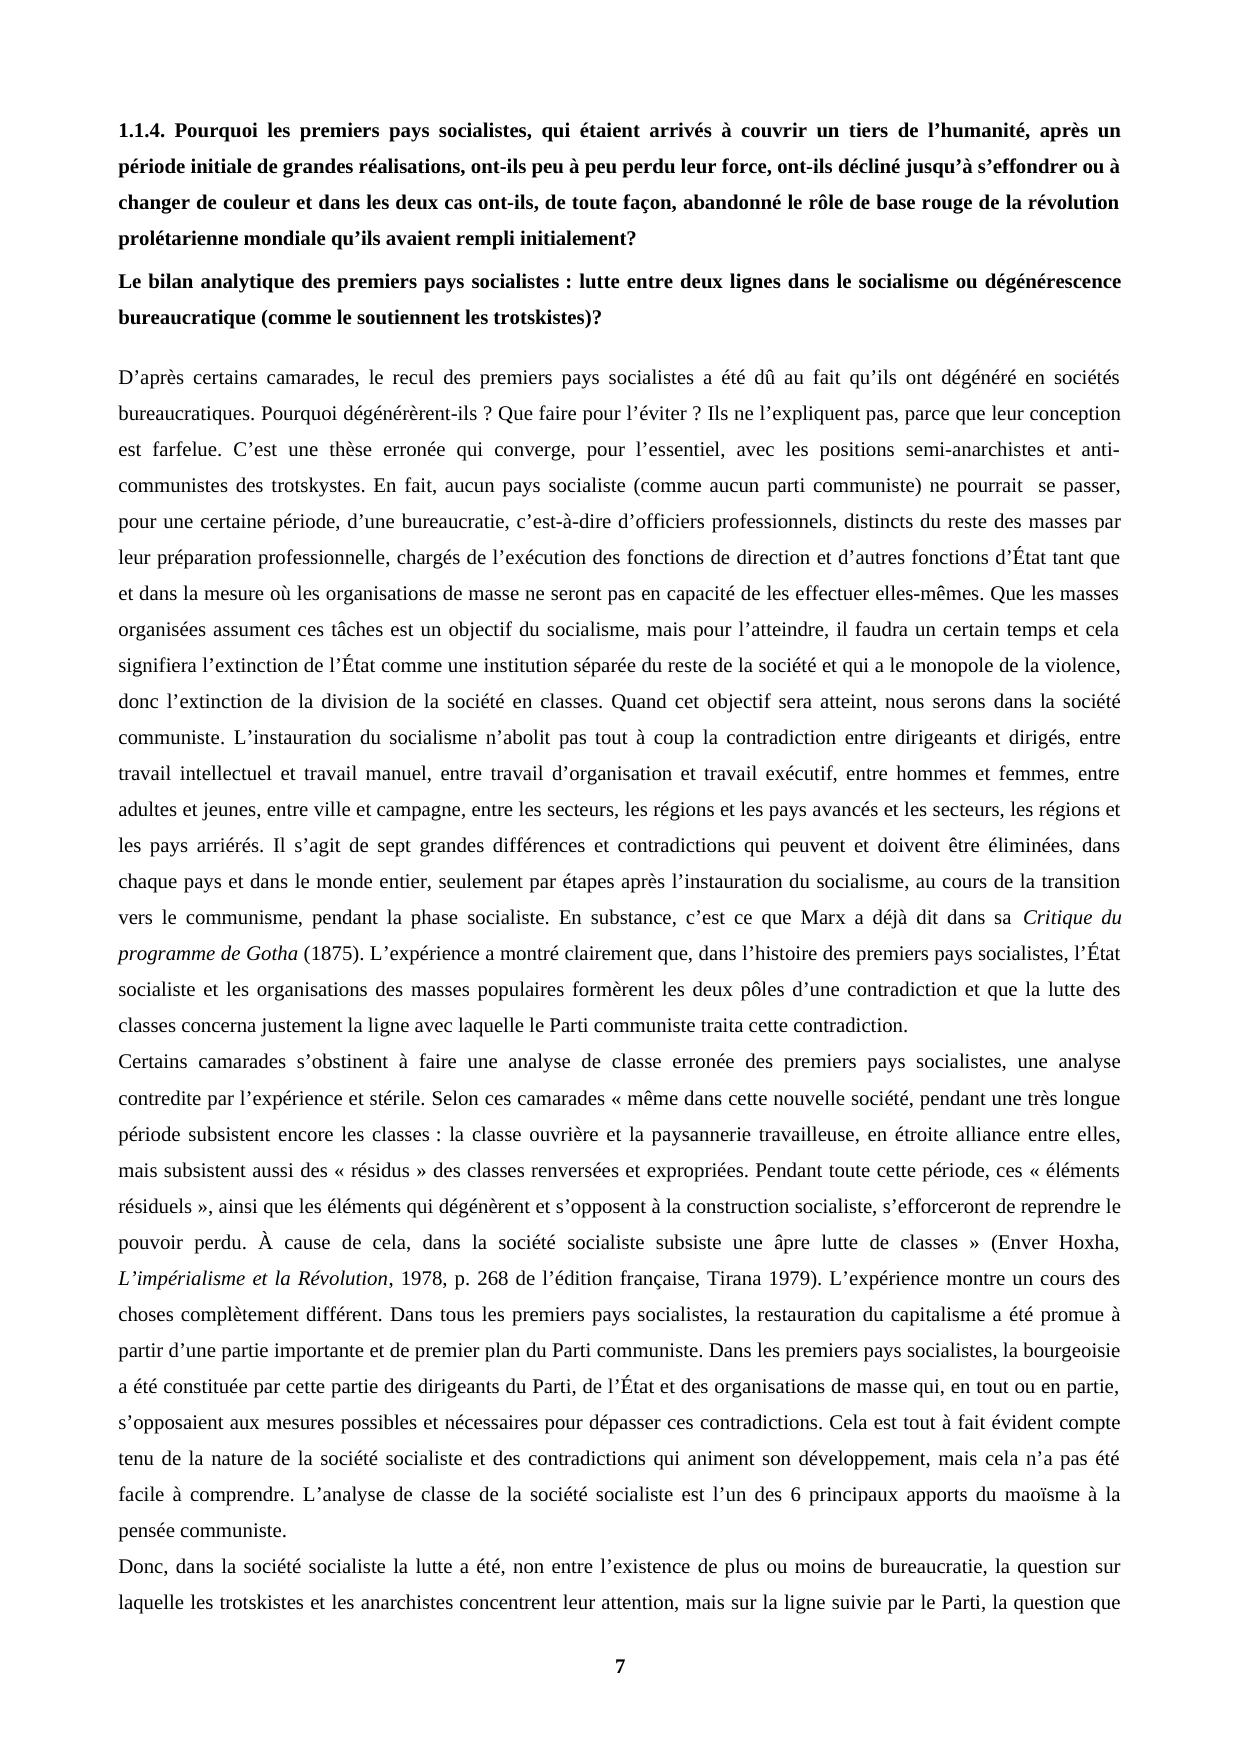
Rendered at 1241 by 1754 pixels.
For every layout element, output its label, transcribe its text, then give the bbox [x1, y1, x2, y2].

text D’après certains camarades, le recul des premiers pays socialistes a été dû au fait qu’ils ont dégénéré en sociétés bureaucratiques. Pourquoi dégénérèrent-ils ? Que faire pour l’éviter ? Ils ne l’expliquent pas, parce que leur conception est farfelue. C’est une thèse erronée qui converge, pour l’essentiel, avec les positions semi-anarchistes et anti-communistes des trotskystes. En fait, aucun pays socialiste (comme aucun parti communiste) ne pourrait se passer, pour une certaine période, d’une bureaucratie, c’est-à-dire d’officiers professionnels, distincts du reste des masses par leur préparation professionnelle, chargés de l’exécution des fonctions de direction et d’autres fonctions d’État tant que et dans la mesure où les organisations de masse ne seront pas en capacité de les effectuer elles-mêmes. Que les masses organisées assument ces tâches est un objectif du socialisme, mais pour l’atteindre, il faudra un certain temps et cela signifiera l’extinction de l’État comme une institution séparée du reste de la société et qui a le monopole de la violence, donc l’extinction de la division de la société en classes. Quand cet objectif sera atteint, nous serons dans la société communiste. L’instauration du socialisme n’abolit pas tout à coup la contradiction entre dirigeants et dirigés, entre travail intellectuel et travail manuel, entre travail d’organisation et travail exécutif, entre hommes et femmes, entre adultes et jeunes, entre ville et campagne, entre les secteurs, les régions et les pays avancés et les secteurs, les régions et les pays arriérés. Il s’agit de sept grandes différences et contradictions qui peuvent et doivent être éliminées, dans chaque pays et dans le monde entier, seulement par étapes après l’instauration du socialisme, au cours de la transition vers le communisme, pendant la phase socialiste. En substance, c’est ce que Marx a déjà dit dans sa Critique du programme de Gotha (1875). L’expérience a montré clairement que, dans l’histoire des premiers pays socialistes, l’État socialiste et les organisations des masses populaires formèrent les deux pôles d’une contradiction et que la lutte des classes concerna justement la ligne avec laquelle le Parti communiste traita cette contradiction. [118, 365, 1122, 1037]
text Donc, dans la société socialiste la lutte a été, non entre l’existence de plus ou moins de bureaucratie, la question sur laquelle les trotskistes et les anarchistes concentrent leur attention, mais sur la ligne suivie par le Parti, la question que [118, 1554, 1122, 1614]
text Certains camarades s’obstinent à faire une analyse de classe erronée des premiers pays socialistes, une analyse contredite par l’expérience et stérile. Selon ces camarades « même dans cette nouvelle société, pendant une très longue période subsistent encore les classes : la classe ouvrière et la paysannerie travailleuse, en étroite alliance entre elles, mais subsistent aussi des « résidus » des classes renversées et expropriées. Pendant toute cette période, ces « éléments résiduels », ainsi que les éléments qui dégénèrent et s’opposent à la construction socialiste, s’efforceront de reprendre le pouvoir perdu. À cause de cela, dans la société socialiste subsiste une âpre lutte de classes » (Enver Hoxha, L’impérialisme et la Révolution, 1978, p. 268 de l’édition française, Tirana 1979). L’expérience montre un cours des choses complètement différent. Dans tous les premiers pays socialistes, la restauration du capitalisme a été promue à partir d’une partie importante et de premier plan du Parti communiste. Dans les premiers pays socialistes, la bourgeoisie a été constituée par cette partie des dirigeants du Parti, de l’État et des organisations de masse qui, en tout ou en partie, s’opposaient aux mesures possibles et nécessaires pour dépasser ces contradictions. Cela est tout à fait évident compte tenu de la nature de la société socialiste et des contradictions qui animent son développement, mais cela n’a pas été facile à comprendre. L’analyse de classe de la société socialiste est l’un des 6 principaux apports du maoïsme à la pensée communiste. [118, 1049, 1122, 1542]
text 1.1.4. Pourquoi les premiers pays socialistes, qui étaient arrivés à couvrir un tiers de l’humanité, après un période initiale de grandes réalisations, ont-ils peu à peu perdu leur force, ont-ils décliné jusqu’à s’effondrer ou à changer de couleur et dans les deux cas ont-ils, de toute façon, abandonné le rôle de base rouge de la révolution prolétarienne mondiale qu’ils avaient rempli initialement? [118, 118, 1122, 250]
text Le bilan analytique des premiers pays socialistes : lutte entre deux lignes dans le socialisme ou dégénérescence bureaucratique (comme le soutiennent les trotskistes)? [118, 268, 1122, 329]
